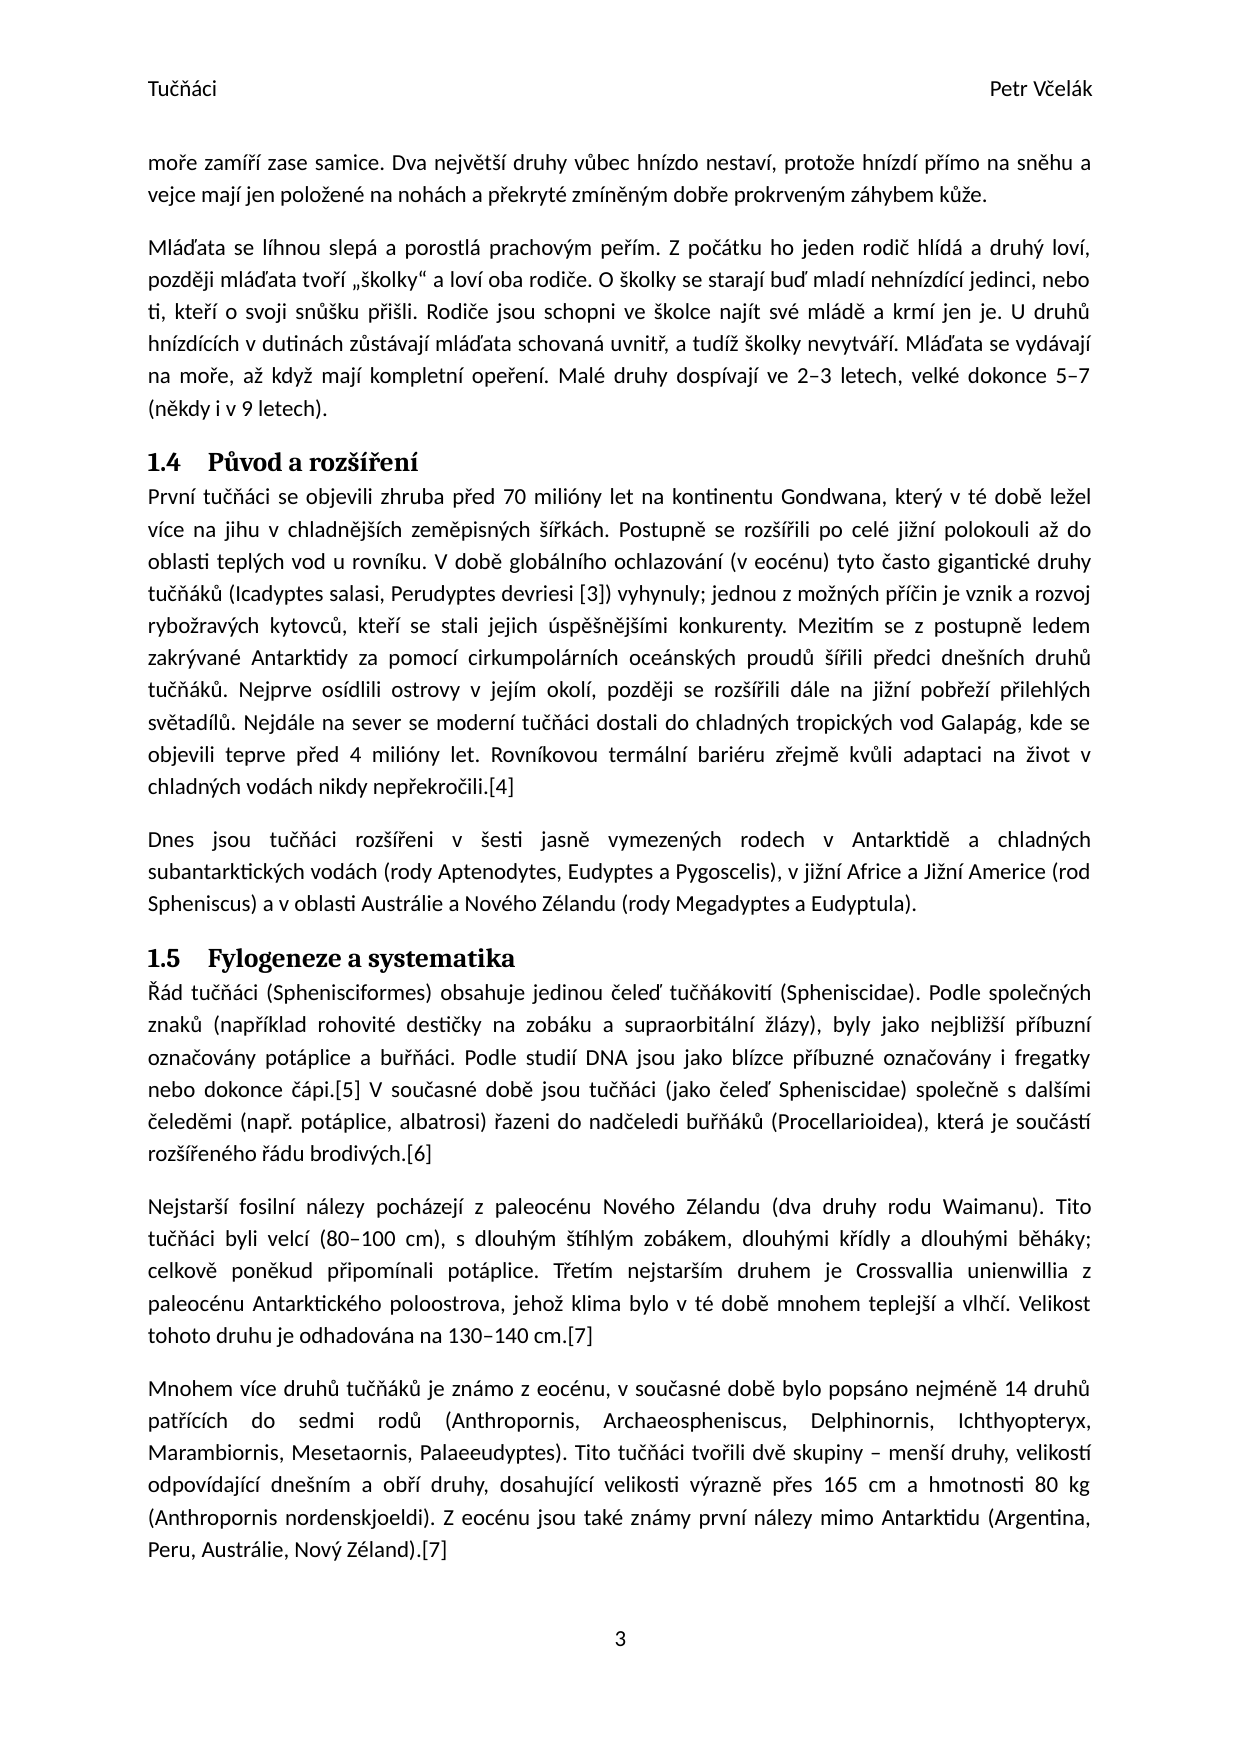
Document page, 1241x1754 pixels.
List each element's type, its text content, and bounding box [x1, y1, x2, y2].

text Dnes jsou tučňáci rozšířeni v šesti jasně vymezených rodech v Antarktidě a chladných subantarktických vodách (rody Aptenodytes, Eudyptes a Pygoscelis), v jižní Africe a Jižní Americe (rod Spheniscus) a v oblasti Austrálie a Nového Zélandu (rody Megadyptes a Eudyptula). [148, 825, 1093, 918]
text Mláďata se líhnou slepá a porostlá prachovým peřím. Z počátku ho jeden rodič hlídá a druhý loví, později mláďata tvoří „školky“ a loví oba rodiče. O školky se starají buď mladí nehnízdící jedinci, nebo ti, kteří o svoji snůšku přišli. Rodiče jsou schopni ve školce najít své mládě a krmí jen je. U druhů hnízdících v dutinách zůstávají mláďata schovaná uvnitř, a tudíž školky nevytváří. Mláďata se vydávají na moře, až když mají kompletní opeření. Malé druhy dospívají ve 2–3 letech, velké dokonce 5–7 (někdy i v 9 letech). [148, 233, 1093, 422]
subtitle Původ a rozšíření [148, 447, 1093, 478]
text moře zamíří zase samice. Dva největší druhy vůbec hnízdo nestaví, protože hnízdí přímo na sněhu a vejce mají jen položené na nohách a překryté zmíněným dobře prokrveným záhybem kůže. [148, 148, 1093, 208]
text První tučňáci se objevili zhruba před 70 milióny let na kontinentu Gondwana, který v té době ležel více na jihu v chladnějších zeměpisných šířkách. Postupně se rozšířili po celé jižní polokouli až do oblasti teplých vod u rovníku. V době globálního ochlazování (v eocénu) tyto často gigantické druhy tučňáků (Icadyptes salasi, Perudyptes devriesi [3]) vyhynuly; jednou z možných příčin je vznik a rozvoj rybožravých kytovců, kteří se stali jejich úspěšnějšími konkurenty. Mezitím se z postupně ledem zakrývané Antarktidy za pomocí cirkumpolárních oceánských proudů šířili předci dnešních druhů tučňáků. Nejprve osídlili ostrovy v jejím okolí, později se rozšířili dále na jižní pobřeží přilehlých světadílů. Nejdále na sever se moderní tučňáci dostali do chladných tropických vod Galapág, kde se objevili teprve před 4 milióny let. Rovníkovou termální bariéru zřejmě kvůli adaptaci na život v chladných vodách nikdy nepřekročili.[4] [148, 482, 1093, 800]
text Nejstarší fosilní nálezy pocházejí z paleocénu Nového Zélandu (dva druhy rodu Waimanu). Tito tučňáci byli velcí (80–100 cm), s dlouhým štíhlým zobákem, dlouhými křídly a dlouhými běháky; celkově poněkud připomínali potáplice. Třetím nejstarším druhem je Crossvallia unienwillia z paleocénu Antarktického poloostrova, jehož klima bylo v té době mnohem teplejší a vlhčí. Velikost tohoto druhu je odhadována na 130–140 cm.[7] [148, 1192, 1093, 1349]
text Řád tučňáci (Sphenisciformes) obsahuje jedinou čeleď tučňákovití (Spheniscidae). Podle společných znaků (například rohovité destičky na zobáku a supraorbitální žlázy), byly jako nejbližší příbuzní označovány potáplice a buřňáci. Podle studií DNA jsou jako blízce příbuzné označovány i fregatky nebo dokonce čápi.[5] V současné době jsou tučňáci (jako čeleď Spheniscidae) společně s dalšími čeleděmi (např. potáplice, albatrosi) řazeni do nadčeledi buřňáků (Procellarioidea), která je součástí rozšířeného řádu brodivých.[6] [148, 978, 1093, 1167]
text Mnohem více druhů tučňáků je známo z eocénu, v současné době bylo popsáno nejméně 14 druhů patřících do sedmi rodů (Anthropornis, Archaeospheniscus, Delphinornis, Ichthyopteryx, Marambiornis, Mesetaornis, Palaeeudyptes). Tito tučňáci tvořili dvě skupiny – menší druhy, velikostí odpovídající dnešním a obří druhy, dosahující velikosti výrazně přes 165 cm a hmotnosti 80 kg (Anthropornis nordenskjoeldi). Z eocénu jsou také známy první nálezy mimo Antarktidu (Argentina, Peru, Austrálie, Nový Zéland).[7] [148, 1374, 1093, 1563]
subtitle Fylogeneze a systematika [148, 943, 1093, 974]
